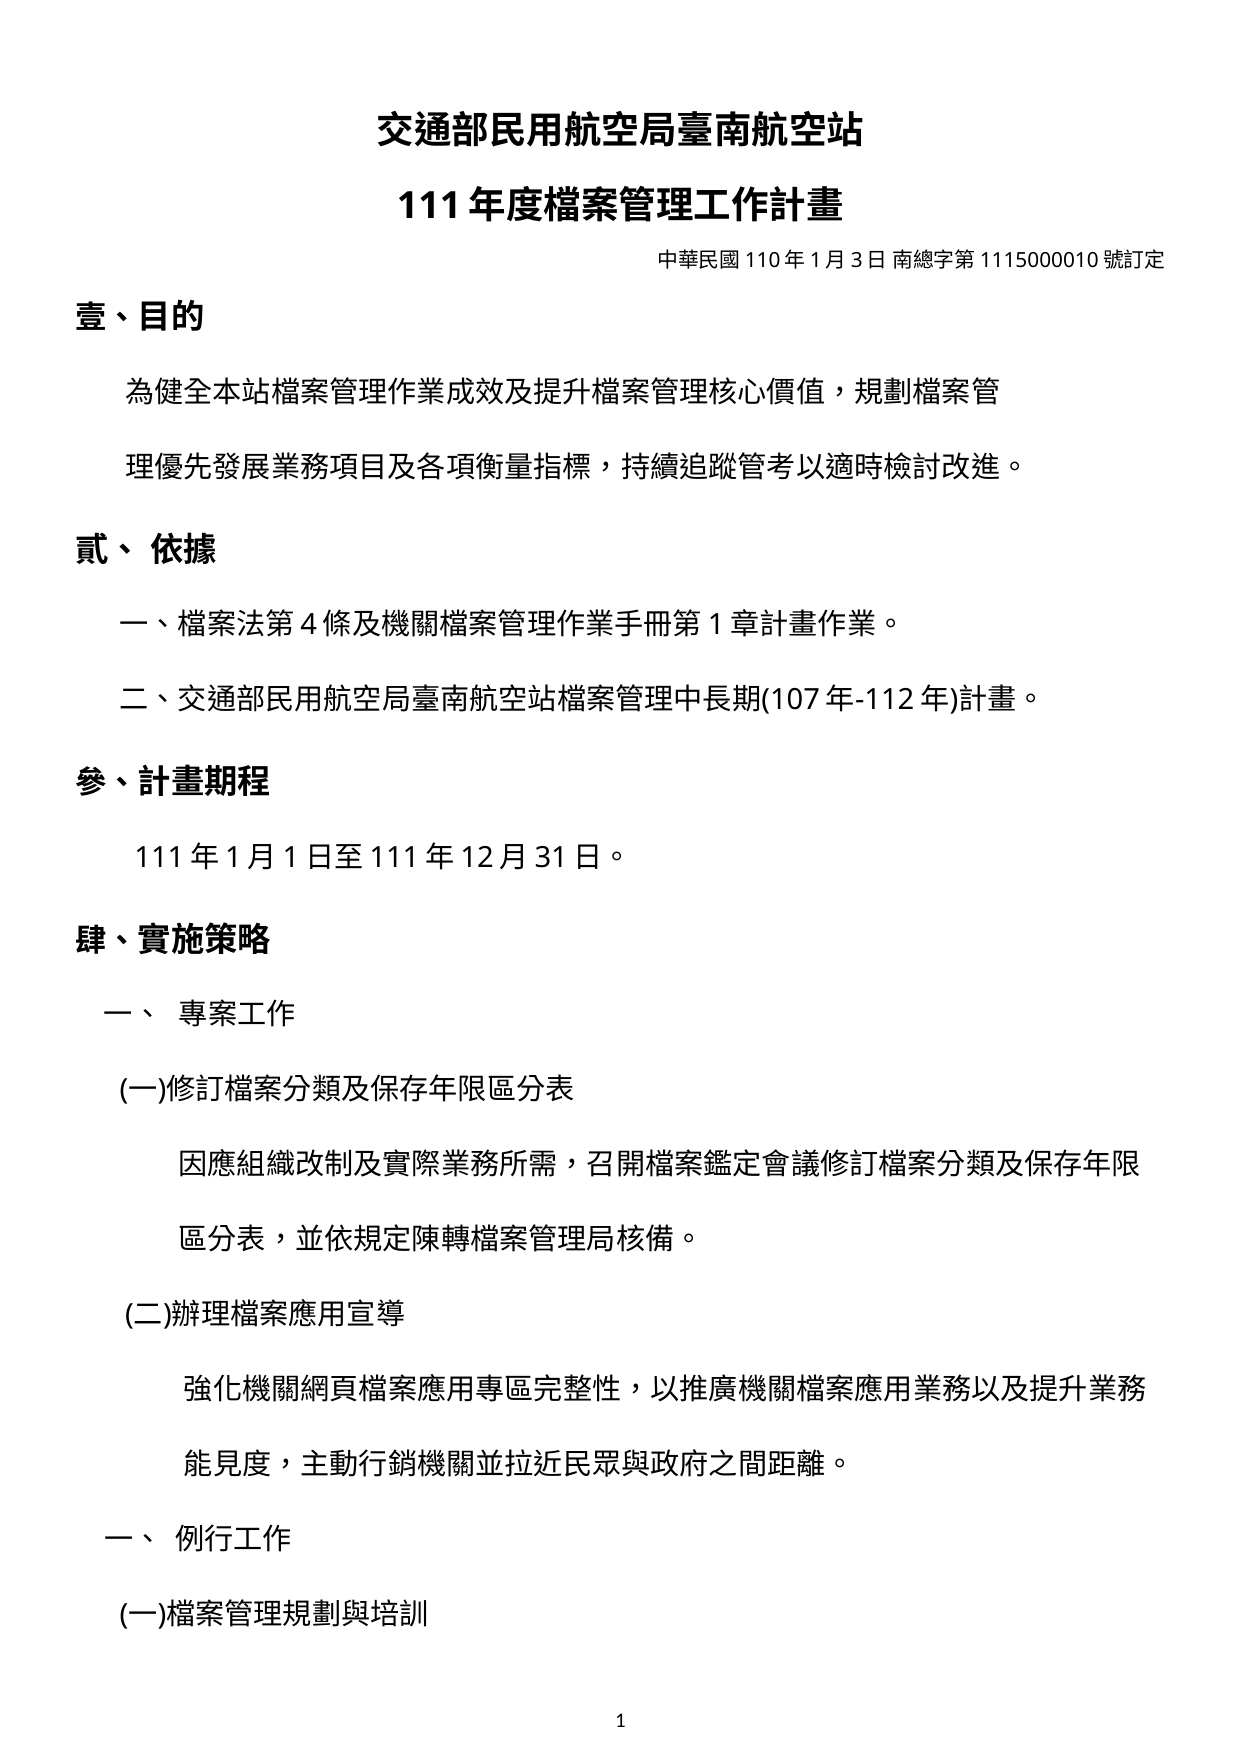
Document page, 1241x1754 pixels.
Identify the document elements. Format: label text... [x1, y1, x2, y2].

subtitle 例行工作 [75, 1499, 1165, 1574]
text 交通部民用航空局臺南航空站 [75, 89, 1165, 164]
subtitle 肆、實施策略 [75, 899, 1165, 974]
subtitle (一)檔案管理規劃與培訓 [75, 1574, 1165, 1649]
list 依據 [75, 509, 1165, 584]
subtitle 一、檔案法第4條及機關檔案管理作業手冊第1章計畫作業。 [75, 584, 1165, 659]
text 中華民國110年1月3日 南總字第1115000010號訂定 [75, 239, 1165, 277]
subtitle 參、計畫期程 [75, 742, 1165, 817]
subtitle 為健全本站檔案管理作業成效及提升檔案管理核心價值，規劃檔案管 [125, 352, 1165, 427]
subtitle 111年1月1日至111年12月31日。 [125, 817, 1165, 892]
subtitle 壹、目的 [75, 277, 1165, 352]
subtitle 理優先發展業務項目及各項衡量指標，持續追蹤管考以適時檢討改進。 [125, 427, 1165, 502]
text 111年度檔案管理工作計畫 [75, 164, 1165, 239]
subtitle 二、交通部民用航空局臺南航空站檔案管理中長期(107年-112年)計畫。 [119, 659, 1165, 734]
subtitle (一)修訂檔案分類及保存年限區分表 [75, 1049, 1165, 1124]
text 強化機關網頁檔案應用專區完整性，以推廣機關檔案應用業務以及提升業務能見度，主動行銷機關並拉近民眾與政府之間距離。 [184, 1349, 1165, 1499]
subtitle (二)辦理檔案應用宣導 [125, 1274, 1165, 1349]
subtitle 專案工作 [104, 974, 1165, 1049]
subtitle 因應組織改制及實際業務所需，召開檔案鑑定會議修訂檔案分類及保存年限區分表，並依規定陳轉檔案管理局核備。 [178, 1124, 1165, 1274]
